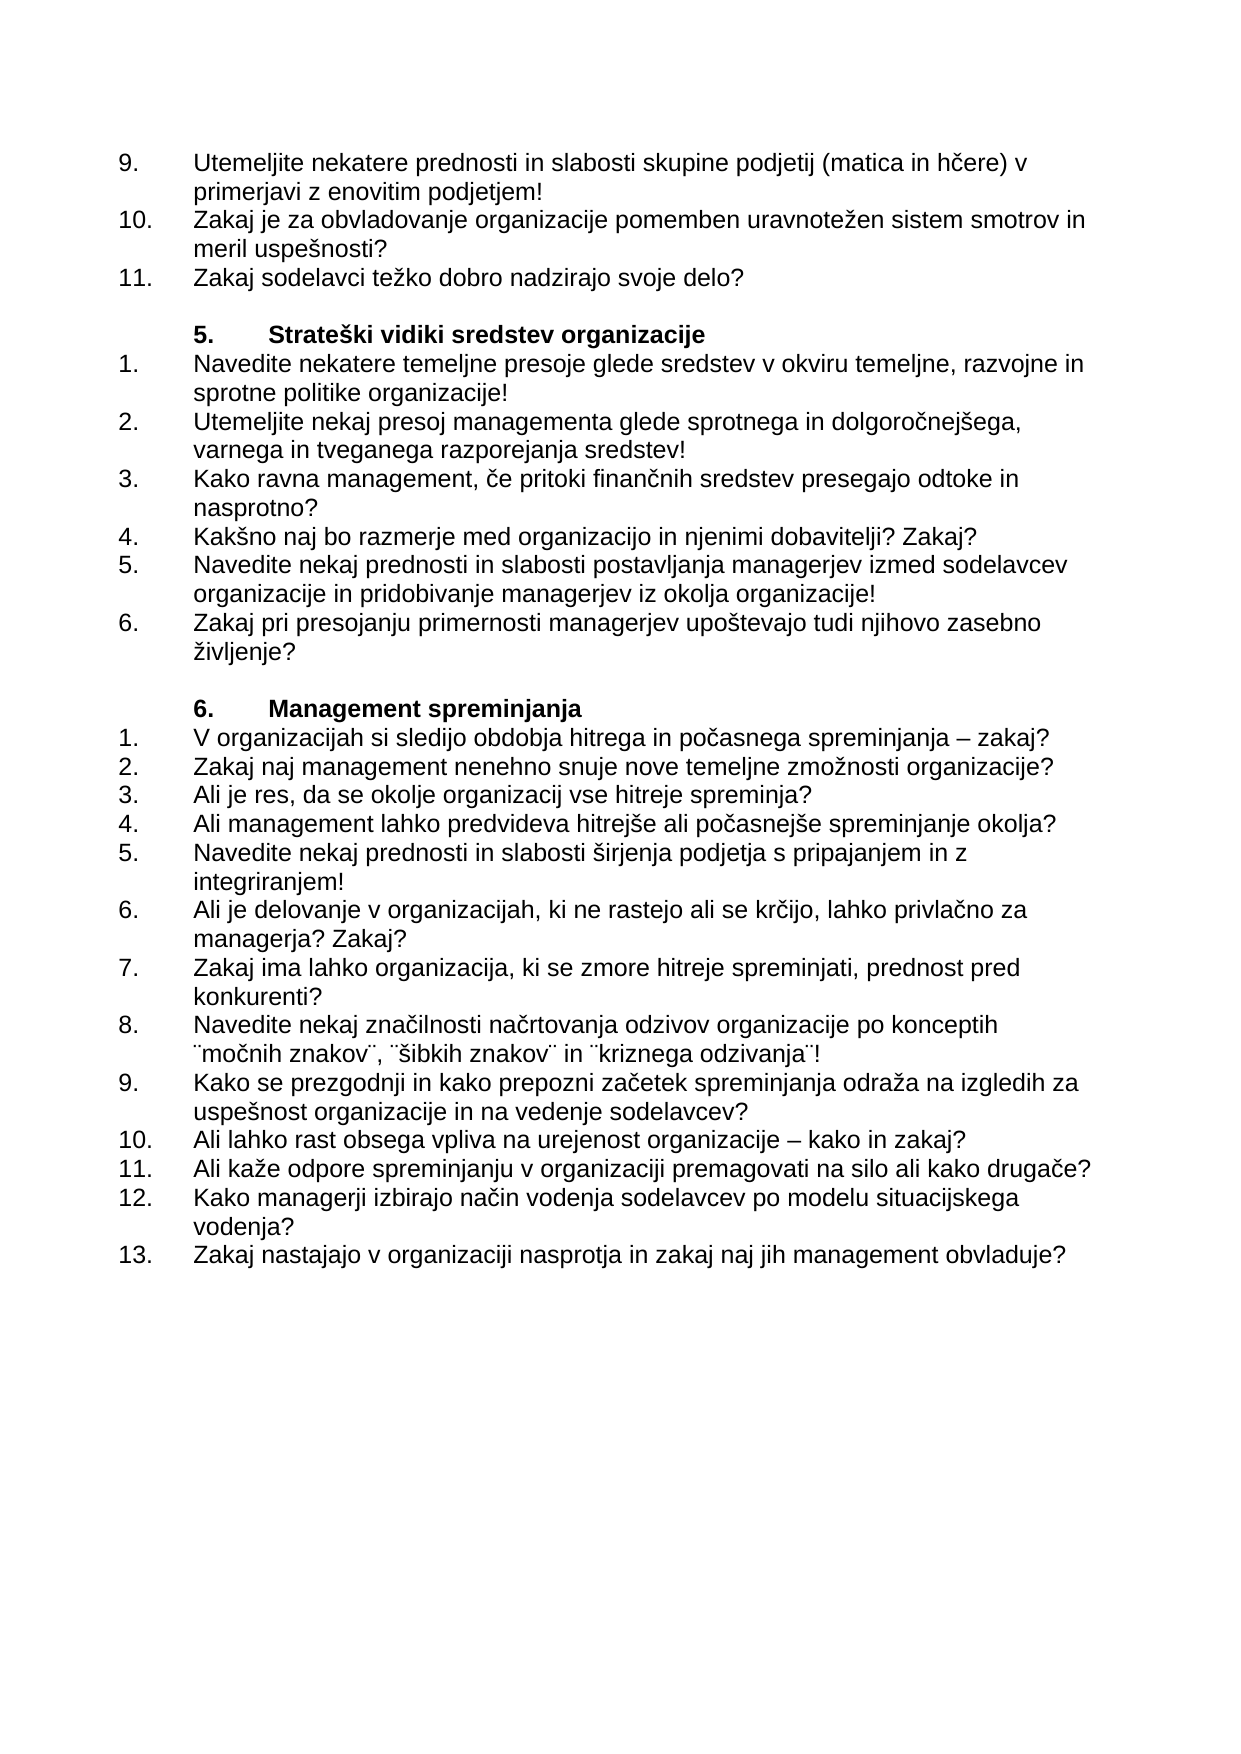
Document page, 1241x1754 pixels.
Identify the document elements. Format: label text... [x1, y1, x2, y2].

list Ali lahko rast obsega vpliva na urejenost organizacije – kako in zakaj? [118, 1125, 1092, 1154]
list Zakaj sodelavci težko dobro nadzirajo svoje delo? [118, 263, 1092, 291]
list Navedite nekaj značilnosti načrtovanja odzivov organizacije po konceptih ¨močnih znakov¨, ¨šibkih znakov¨ in ¨kriznega odzivanja¨! [118, 1010, 1092, 1068]
list Navedite nekatere temeljne presoje glede sredstev v okviru temeljne, razvojne in sprotne politike organizacije! [118, 349, 1092, 406]
list Ali je delovanje v organizacijah, ki ne rastejo ali se krčijo, lahko privlačno za managerja? Zakaj? [118, 895, 1092, 953]
list Strateški vidiki sredstev organizacije [193, 320, 1092, 349]
list Kakšno naj bo razmerje med organizacijo in njenimi dobavitelji? Zakaj? [118, 521, 1092, 550]
list Zakaj je za obvladovanje organizacije pomemben uravnotežen sistem smotrov in meril uspešnosti? [118, 205, 1092, 263]
list Ali management lahko predvideva hitrejše ali počasnejše spreminjanje okolja? [118, 809, 1092, 838]
list Management spreminjanja [193, 694, 1092, 723]
list Navedite nekaj prednosti in slabosti širjenja podjetja s pripajanjem in z integriranjem! [118, 838, 1092, 895]
list Zakaj naj management nenehno snuje nove temeljne zmožnosti organizacije? [118, 751, 1092, 780]
list Kako ravna management, če pritoki finančnih sredstev presegajo odtoke in nasprotno? [118, 464, 1092, 521]
list Kako se prezgodnji in kako prepozni začetek spreminjanja odraža na izgledih za uspešnost organizacije in na vedenje sodelavcev? [118, 1068, 1092, 1125]
list Kako managerji izbirajo način vodenja sodelavcev po modelu situacijskega vodenja? [118, 1183, 1092, 1240]
list Ali kaže odpore spreminjanju v organizaciji premagovati na silo ali kako drugače? [118, 1154, 1092, 1183]
list Zakaj nastajajo v organizaciji nasprotja in zakaj naj jih management obvladuje? [118, 1240, 1092, 1269]
list Ali je res, da se okolje organizacij vse hitreje spreminja? [118, 780, 1092, 809]
list Utemeljite nekatere prednosti in slabosti skupine podjetij (matica in hčere) v primerjavi z enovitim podjetjem! [118, 148, 1092, 205]
list Navedite nekaj prednosti in slabosti postavljanja managerjev izmed sodelavcev organizacije in pridobivanje managerjev iz okolja organizacije! [118, 550, 1092, 608]
list Zakaj pri presojanju primernosti managerjev upoštevajo tudi njihovo zasebno življenje? [118, 608, 1092, 665]
list Zakaj ima lahko organizacija, ki se zmore hitreje spreminjati, prednost pred konkurenti? [118, 953, 1092, 1010]
list V organizacijah si sledijo obdobja hitrega in počasnega spreminjanja – zakaj? [118, 723, 1092, 751]
list Utemeljite nekaj presoj managementa glede sprotnega in dolgoročnejšega, varnega in tveganega razporejanja sredstev! [118, 406, 1092, 464]
